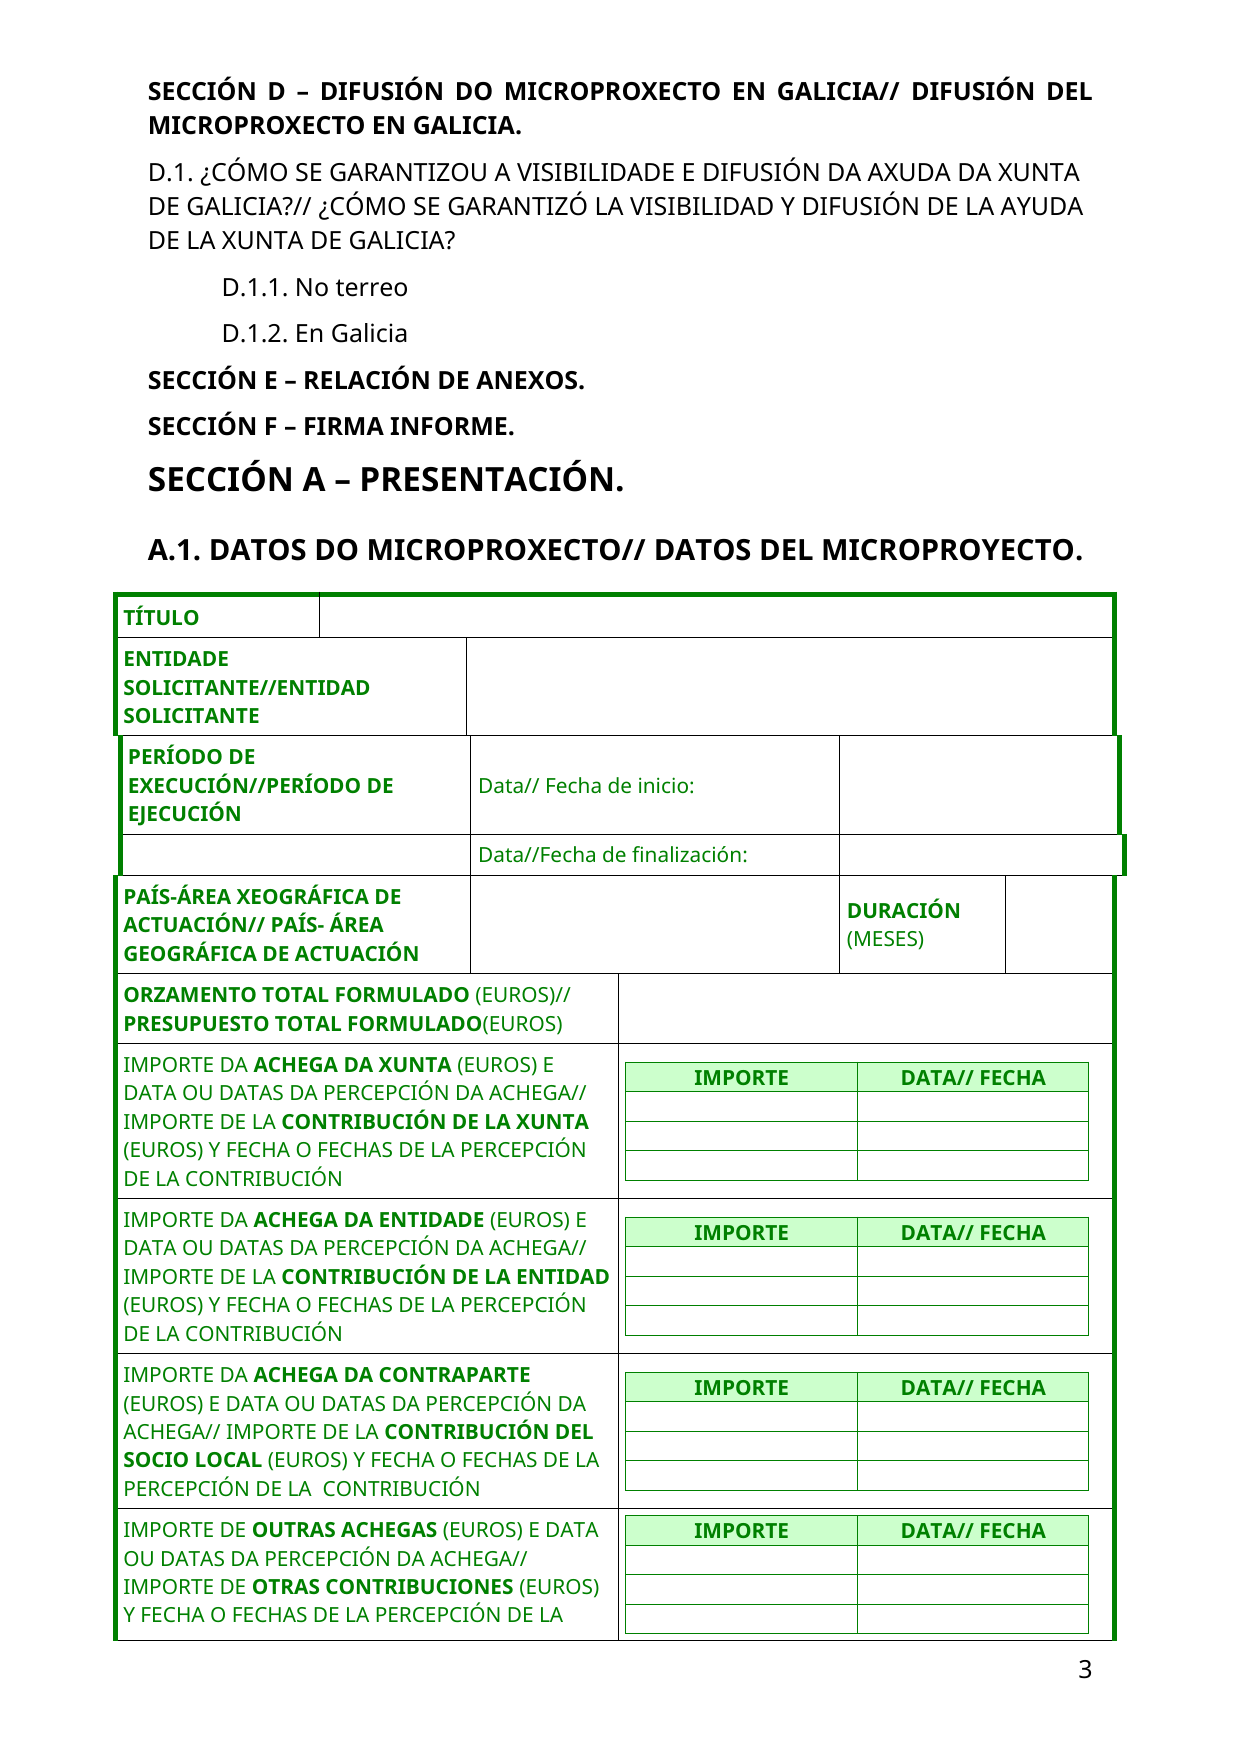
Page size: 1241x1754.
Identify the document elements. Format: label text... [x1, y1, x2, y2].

table_cell Data// Fecha de inicio: [471, 736, 839, 834]
table_cell Data//Fecha de finalización: [471, 835, 839, 875]
table_cell PERÍODO DE EXECUCIÓN//PERÍODO DE EJECUCIÓN [123, 736, 470, 834]
table_cell DURACIÓN (MESES) [840, 876, 1005, 973]
table_cell ORZAMENTO TOTAL FORMULADO (EUROS)// PRESUPUESTO TOTAL FORMULADO(EUROS) [118, 974, 618, 1043]
table_cell [626, 1151, 857, 1179]
table_cell [858, 1151, 1088, 1179]
table_cell [626, 1402, 857, 1431]
table_cell [626, 1461, 857, 1490]
table_header IMPORTE [626, 1516, 857, 1545]
table_cell [858, 1461, 1088, 1490]
table_cell PAÍS-ÁREA XEOGRÁFICA DE ACTUACIÓN// PAÍS- ÁREA GEOGRÁFICA DE ACTUACIÓN [118, 876, 470, 973]
table_cell [467, 638, 1112, 735]
table_header DATA// FECHA [858, 1218, 1088, 1246]
table_cell [1119, 876, 1124, 973]
table_cell [619, 974, 1112, 1043]
text SECCIÓN F – FIRMA INFORME. [148, 409, 1092, 443]
table_cell [619, 1354, 1112, 1508]
table_cell [1006, 876, 1112, 973]
table_cell IMPORTE DA ACHEGA DA XUNTA (EUROS) E DATA OU DATAS DA PERCEPCIÓN DA ACHEGA// IMPORTE DE LA CONTRIBUCIÓN DE LA XUNTA (EUROS) Y FECHA O FECHAS DE LA PERCEPCIÓN DE LA CONTRIBUCIÓN [118, 1044, 618, 1198]
table_cell [1119, 637, 1124, 735]
table_header DATA// FECHA [858, 1373, 1088, 1401]
table_cell [619, 1044, 1112, 1198]
table_cell IMPORTE DA ACHEGA DA CONTRAPARTE (EUROS) E DATA OU DATAS DA PERCEPCIÓN DA ACHEGA// IMPORTE DE LA CONTRIBUCIÓN DEL SOCIO LOCAL (EUROS) Y FECHA O FECHAS DE LA PERCEPCIÓN DE LA CONTRIBUCIÓN [118, 1354, 618, 1508]
text D.1. ¿CÓMO SE GARANTIZOU A VISIBILIDADE E DIFUSIÓN DA AXUDA DA XUNTA DE GALICIA?// ¿CÓMO SE GARANTIZÓ LA VISIBILIDAD Y DIFUSIÓN DE LA AYUDA DE LA XUNTA DE GALICIA? [148, 154, 1092, 257]
table_cell [1119, 1508, 1124, 1640]
table_cell [840, 835, 1122, 875]
table_cell [858, 1432, 1088, 1460]
table_cell [626, 1277, 857, 1305]
table_cell [626, 1092, 857, 1121]
table_cell [1119, 973, 1124, 1043]
table_cell [858, 1277, 1088, 1305]
subtitle A.1. DATOS DO MICROPROXECTO// DATOS DEL MICROPROYECTO. [148, 529, 1092, 569]
subtitle SECCIÓN A – PRESENTACIÓN. [148, 455, 1092, 501]
text D.1.2. En Galicia [221, 316, 1092, 350]
table_header [320, 597, 1112, 637]
text SECCIÓN E – RELACIÓN DE ANEXOS. [148, 362, 1092, 396]
table_cell [858, 1546, 1088, 1574]
text D.1.1. No terreo [148, 269, 1092, 303]
table_cell [471, 876, 839, 973]
table_cell [840, 736, 1117, 834]
table_cell [619, 1199, 1112, 1353]
table_header IMPORTE [626, 1063, 857, 1091]
table_cell IMPORTE DA ACHEGA DA ENTIDADE (EUROS) E DATA OU DATAS DA PERCEPCIÓN DA ACHEGA// IMPORTE DE LA CONTRIBUCIÓN DE LA ENTIDAD (EUROS) Y FECHA O FECHAS DE LA PERCEPCIÓN DE LA CONTRIBUCIÓN [118, 1199, 618, 1353]
table_cell [626, 1306, 857, 1334]
table_cell [626, 1122, 857, 1150]
table_header IMPORTE [626, 1373, 857, 1401]
table_cell [858, 1247, 1088, 1276]
table_cell [858, 1402, 1088, 1431]
subtitle SECCIÓN D – DIFUSIÓN DO MICROPROXECTO EN GALICIA// DIFUSIÓN DEL MICROPROXECTO EN GALICIA. [148, 74, 1092, 142]
table_header TÍTULO [118, 597, 319, 637]
table_cell [123, 835, 470, 875]
table_cell [626, 1605, 857, 1633]
table_cell [619, 1509, 1112, 1640]
table_cell [858, 1092, 1088, 1121]
table_header DATA// FECHA [858, 1063, 1088, 1091]
table_header DATA// FECHA [858, 1516, 1088, 1545]
table_header [1119, 592, 1124, 637]
table_cell IMPORTE DE OUTRAS ACHEGAS (EUROS) E DATA OU DATAS DA PERCEPCIÓN DA ACHEGA// IMPORTE DE OTRAS CONTRIBUCIONES (EUROS) Y FECHA O FECHAS DE LA PERCEPCIÓN DE LA [118, 1509, 618, 1640]
table_cell [626, 1247, 857, 1276]
table_cell [1119, 1353, 1124, 1508]
table_cell [1119, 1198, 1124, 1353]
table_cell [626, 1575, 857, 1604]
table_cell [858, 1122, 1088, 1150]
table_cell [626, 1432, 857, 1460]
table_cell [626, 1546, 857, 1574]
table_cell [858, 1605, 1088, 1633]
table_cell [1119, 1043, 1124, 1198]
table_cell [858, 1306, 1088, 1334]
table_header IMPORTE [626, 1218, 857, 1246]
table_cell ENTIDADE SOLICITANTE//ENTIDAD SOLICITANTE [118, 638, 466, 735]
table_cell [858, 1575, 1088, 1604]
